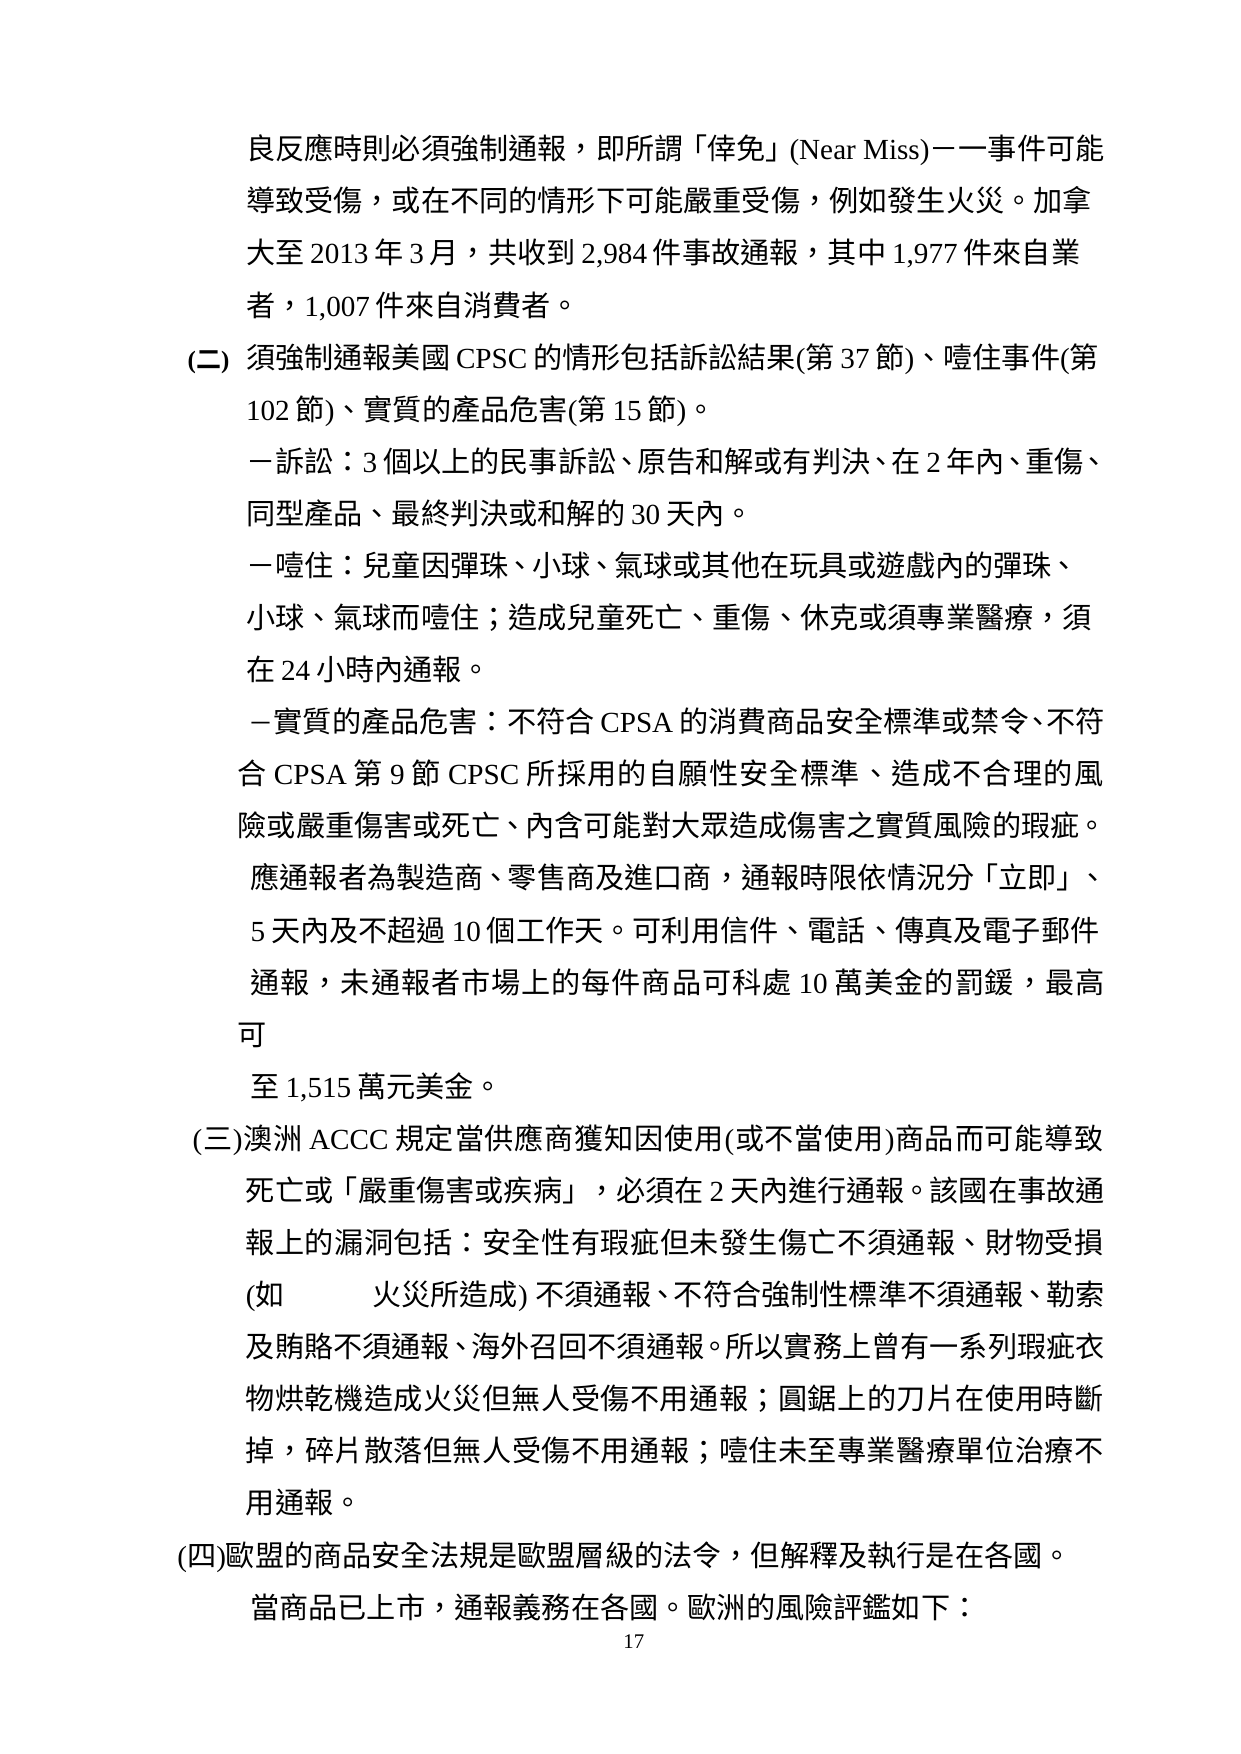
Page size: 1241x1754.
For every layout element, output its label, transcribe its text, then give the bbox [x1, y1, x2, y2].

text 5天內及不超過10個工作天。可利用信件、電話、傳真及電子郵件 [237, 899, 1104, 951]
text －訴訟：3個以上的民事訴訟、原告和解或有判決、在2年內、重傷、同型產品、最終判決或和解的30天內。 [246, 431, 1104, 535]
list 須強制通報美國CPSC的情形包括訴訟結果(第37節)、噎住事件(第102節)、實質的產品危害(第15節)。 [187, 326, 1104, 431]
text －實質的產品危害：不符合CPSA的消費商品安全標準或禁令、不符合CPSA第9節CPSC所採用的自願性安全標準、造成不合理的風 險或嚴重傷害或死亡、內含可能對大眾造成傷害之實質風險的瑕疵。 [237, 691, 1104, 847]
list 本場次由美國、加拿大、澳洲及歐盟的代表介紹其強制性安全通報制度，加拿大消費商品安全法(Canada Consumer Product Safety Act，簡稱CCPSA)，於2011年制定，規定對違反CCPSA要求者課予罰鍰，及記錄保存的要求，主管機關加拿大衛生部(Health Canada)可令業者停業或停止販售或分享機密的營業資訊，該法對通報的門檻很低。其通報的要求為在第14節對業者在有潛在健康或安全之消費商品事件的通報義務，任何製造、進口或販賣消費商品者必須在他們獲知事故2天內通報，不需俟傷害發生才通報。當死亡或嚴重的不良反應發生、有瑕疵、不正確或不充足的資訊、召回或其他措施時，應進行通報。如果一事件有可能導致死亡或對個人健康造成嚴重不良反應時則必須強制通報，即所謂「倖免」(Near Miss)－一事件可能導致受傷，或在不同的情形下可能嚴重受傷，例如發生火災。加拿大至2013年3月，共收到2,984件事故通報，其中1,977件來自業者，1,007件來自消費者。 [187, 118, 1104, 326]
text 小球、氣球而噎住；造成兒童死亡、重傷、休克或須專業醫療，須 [187, 587, 1104, 639]
text 應通報者為製造商、零售商及進口商，通報時限依情況分「立即」、 [237, 847, 1104, 899]
text －噎住：兒童因彈珠、小球、氣球或其他在玩具或遊戲內的彈珠、 [187, 535, 1104, 587]
text (四)歐盟的商品安全法規是歐盟層級的法令，但解釋及執行是在各國。 [162, 1524, 1104, 1576]
text 在24小時內通報。 [187, 639, 1104, 691]
text 至1,515萬元美金。 [237, 1056, 1104, 1108]
text 通報，未通報者市場上的每件商品可科處10萬美金的罰鍰，最高可 [237, 951, 1104, 1056]
text 當商品已上市，通報義務在各國。歐洲的風險評鑑如下： [162, 1576, 1104, 1628]
text (三)澳洲ACCC規定當供應商獲知因使用(或不當使用)商品而可能導致死亡或「嚴重傷害或疾病」，必須在2天內進行通報。該國在事故通報上的漏洞包括：安全性有瑕疵但未發生傷亡不須通報、財物受損(如 火災所造成) 不須通報、不符合強制性標準不須通報、勒索及賄賂不須通報、海外召回不須通報。所以實務上曾有一系列瑕疵衣物烘乾機造成火災但無人受傷不用通報；圓鋸上的刀片在使用時斷掉，碎片散落但無人受傷不用通報；噎住未至專業醫療單位治療不用通報。 [162, 1108, 1104, 1524]
